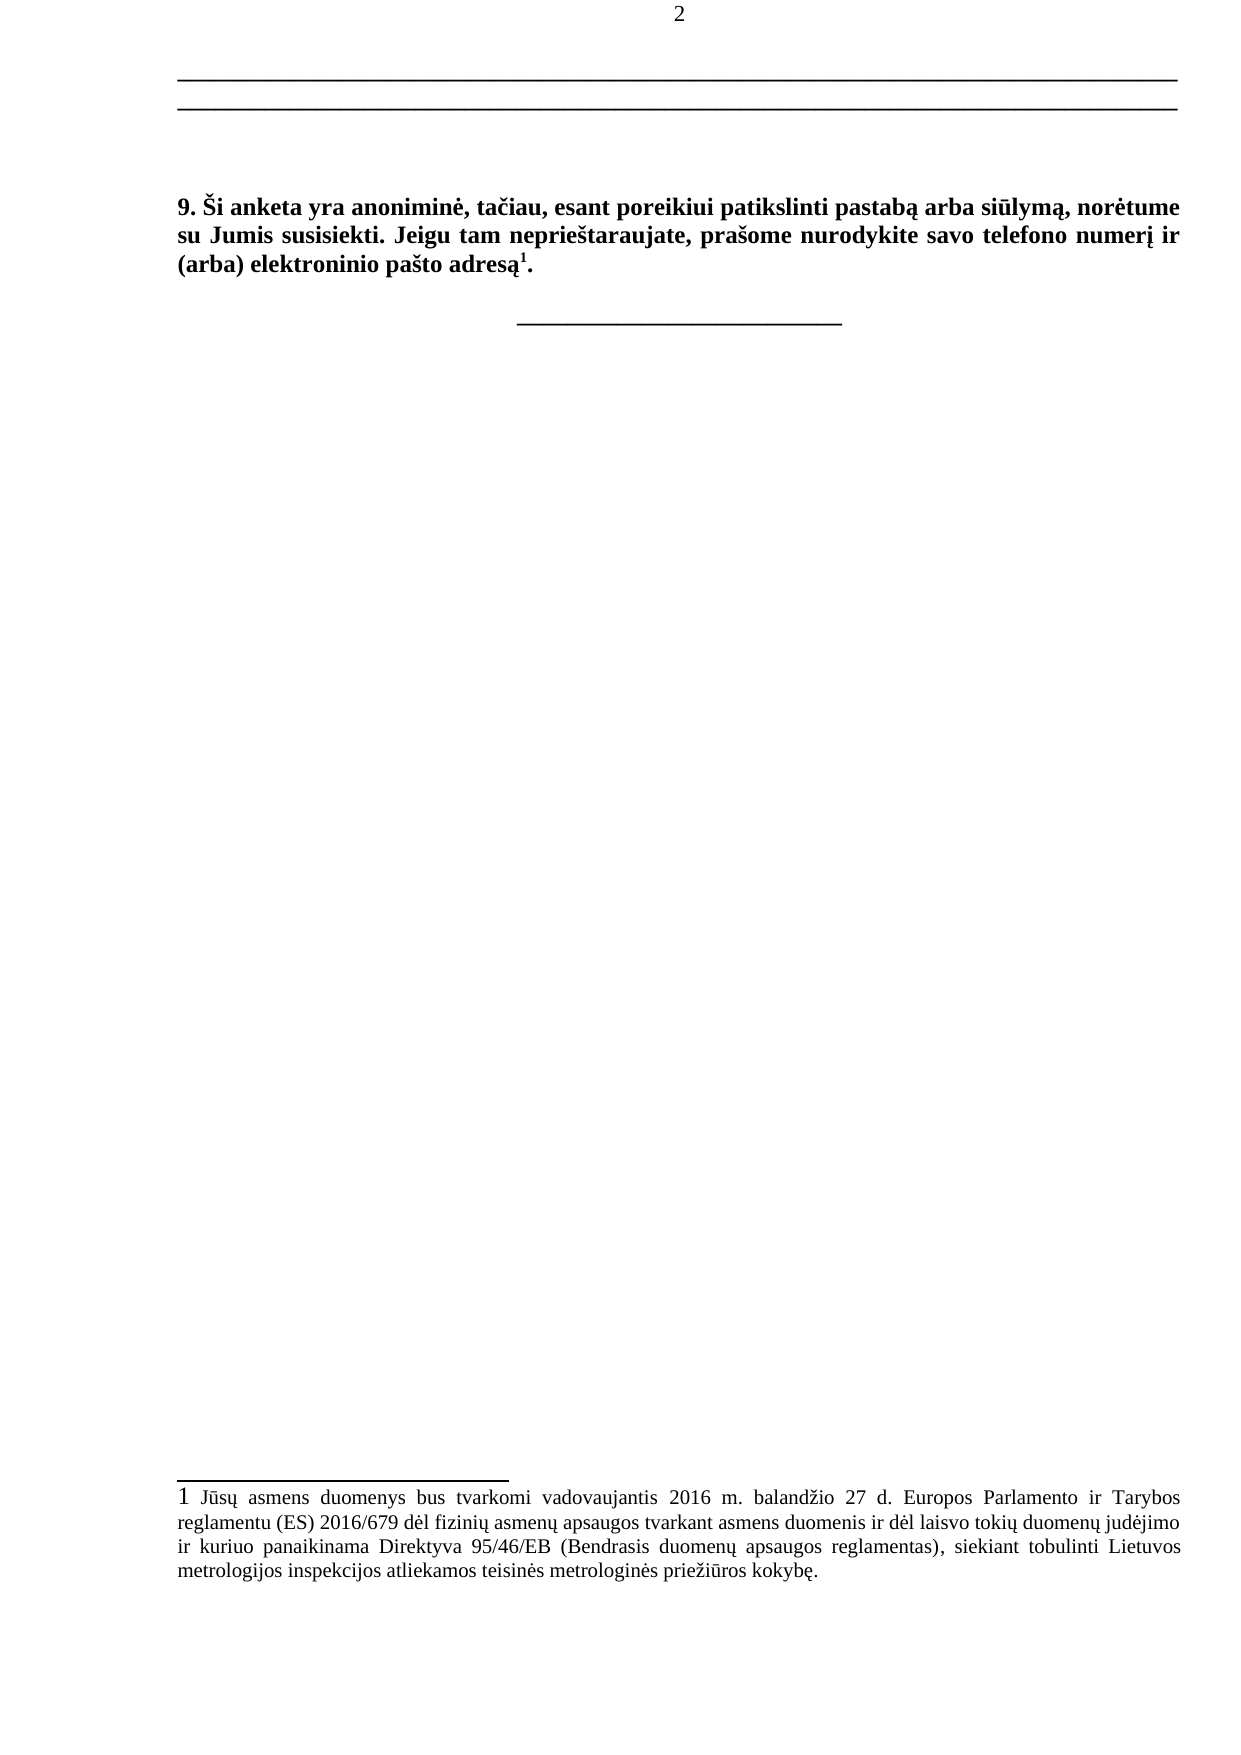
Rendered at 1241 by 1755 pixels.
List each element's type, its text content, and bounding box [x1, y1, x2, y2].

text ________________________________________________________________________________ [177, 55, 1181, 84]
text Jūsų asmens duomenys bus tvarkomi vadovaujantis 2016 m. balandžio 27 d. Europos Parlamento ir Tarybos reglamentu (ES) 2016/679 dėl fizinių asmenų apsaugos tvarkant asmens duomenis ir dėl laisvo tokių duomenų judėjimo ir kuriuo panaikinama Direktyva 95/46/EB (Bendrasis duomenų apsaugos reglamentas), siekiant tobulinti Lietuvos metrologijos inspekcijos atliekamos teisinės metrologinės priežiūros kokybę. [177, 1481, 1181, 1582]
text 9. Ši anketa yra anoniminė, tačiau, esant poreikiui patikslinti pastabą arba siūlymą, norėtume su Jumis susisiekti. Jeigu tam neprieštaraujate, prašome nurodykite savo telefono numerį ir (arba) elektroninio pašto adresą. [177, 192, 1181, 278]
text __________________________ [177, 299, 1181, 328]
text ________________________________________________________________________________ [177, 84, 1181, 113]
